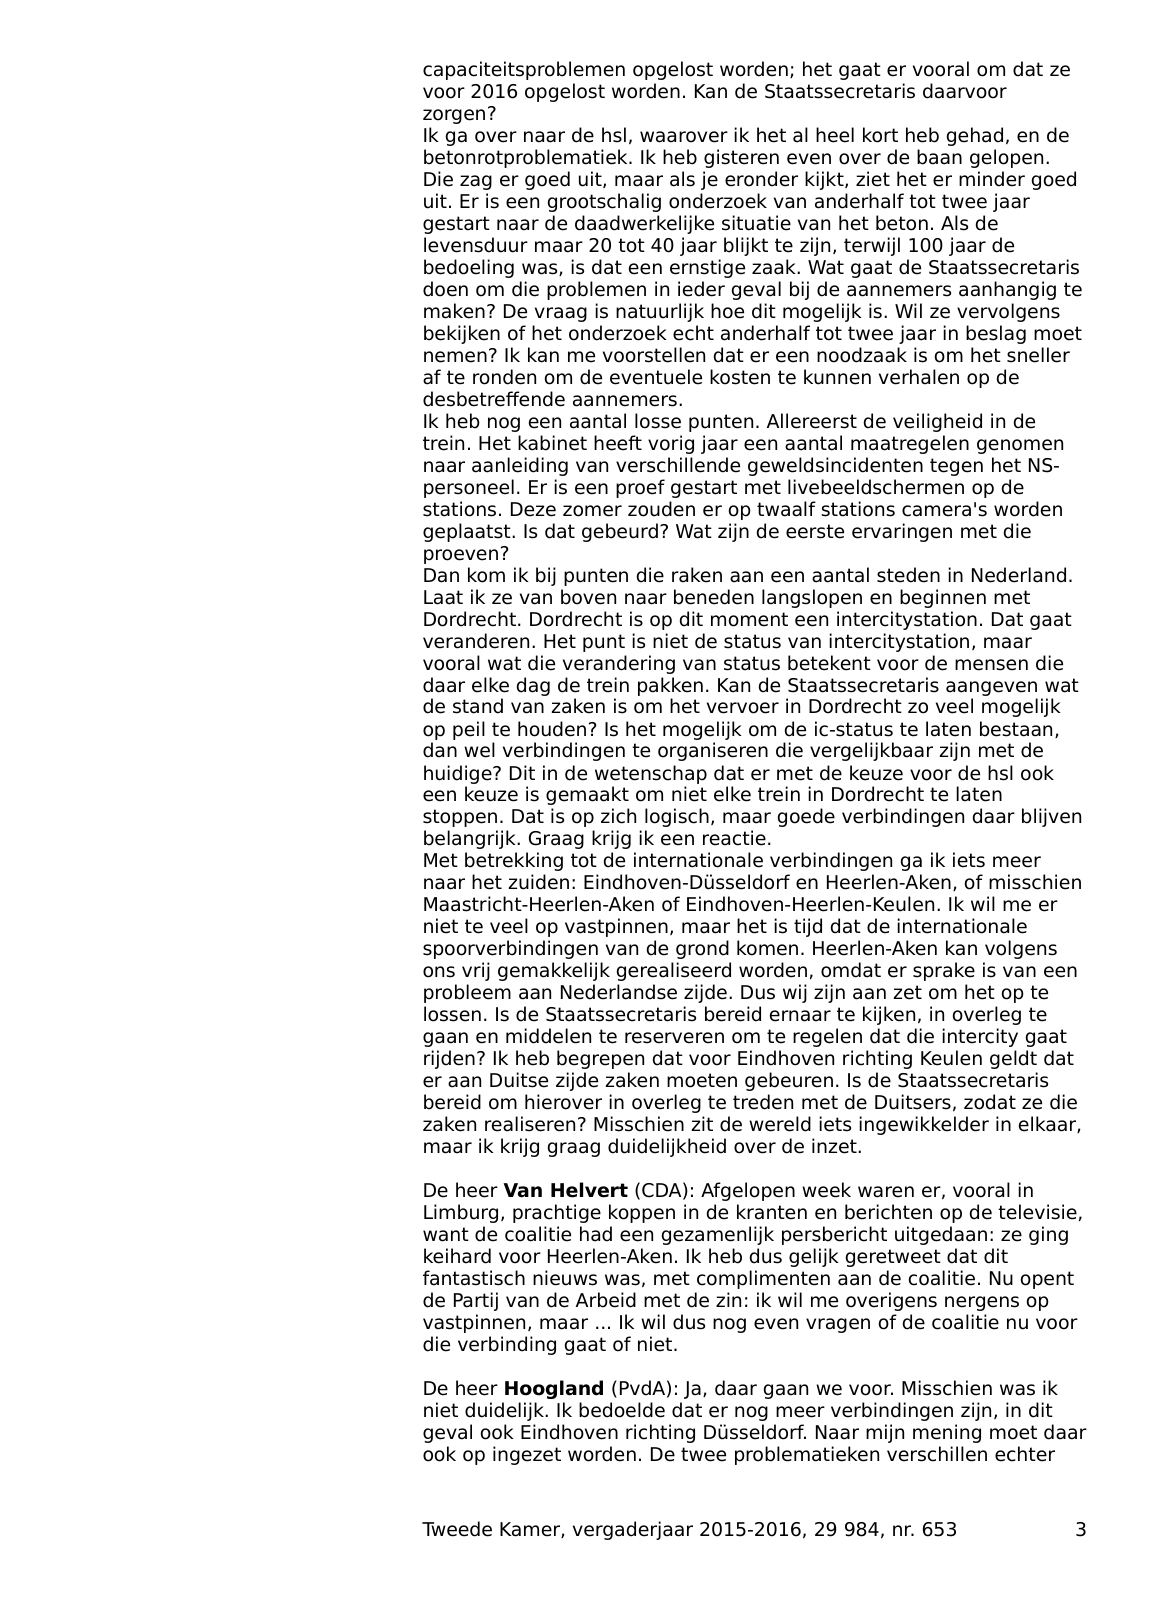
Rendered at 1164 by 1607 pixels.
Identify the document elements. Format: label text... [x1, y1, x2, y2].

text Ik heb nog een aantal losse punten. Allereerst de veiligheid in de trein. Het kabinet heeft vorig jaar een aantal maatregelen genomen naar aanleiding van verschillende geweldsincidenten tegen het NS-personeel. Er is een proef gestart met livebeeldschermen op de stations. Deze zomer zouden er op twaalf stations camera's worden geplaatst. Is dat gebeurd? Wat zijn de eerste ervaringen met die proeven? [422, 411, 1087, 564]
text Met betrekking tot de internationale verbindingen ga ik iets meer naar het zuiden: Eindhoven-Düsseldorf en Heerlen-Aken, of misschien Maastricht-Heerlen-Aken of Eindhoven-Heerlen-Keulen. Ik wil me er niet te veel op vastpinnen, maar het is tijd dat de internationale spoorverbindingen van de grond komen. Heerlen-Aken kan volgens ons vrij gemakkelijk gerealiseerd worden, omdat er sprake is van een probleem aan Nederlandse zijde. Dus wij zijn aan zet om het op te lossen. Is de Staatssecretaris bereid ernaar te kijken, in overleg te gaan en middelen te reserveren om te regelen dat die intercity gaat rijden? Ik heb begrepen dat voor Eindhoven richting Keulen geldt dat er aan Duitse zijde zaken moeten gebeuren. Is de Staatssecretaris bereid om hierover in overleg te treden met de Duitsers, zodat ze die zaken realiseren? Misschien zit de wereld iets ingewikkelder in elkaar, maar ik krijg graag duidelijkheid over de inzet. [422, 850, 1087, 1158]
text De heer Hoogland (PvdA): Ja, daar gaan we voor. Misschien was ik niet duidelijk. Ik bedoelde dat er nog meer verbindingen zijn, in dit geval ook Eindhoven richting Düsseldorf. Naar mijn mening moet daar ook op ingezet worden. De twee problematieken verschillen echter [422, 1378, 1087, 1466]
text Dan kom ik bij punten die raken aan een aantal steden in Nederland. Laat ik ze van boven naar beneden langslopen en beginnen met Dordrecht. Dordrecht is op dit moment een intercitystation. Dat gaat veranderen. Het punt is niet de status van intercitystation, maar vooral wat die verandering van status betekent voor de mensen die daar elke dag de trein pakken. Kan de Staatssecretaris aangeven wat de stand van zaken is om het vervoer in Dordrecht zo veel mogelijk op peil te houden? Is het mogelijk om de ic-status te laten bestaan, dan wel verbindingen te organiseren die vergelijkbaar zijn met de huidige? Dit in de wetenschap dat er met de keuze voor de hsl ook een keuze is gemaakt om niet elke trein in Dordrecht te laten stoppen. Dat is op zich logisch, maar goede verbindingen daar blijven belangrijk. Graag krijg ik een reactie. [422, 564, 1087, 850]
text capaciteitsproblemen opgelost worden; het gaat er vooral om dat ze voor 2016 opgelost worden. Kan de Staatssecretaris daarvoor zorgen? [422, 59, 1087, 125]
text De heer Van Helvert (CDA): Afgelopen week waren er, vooral in Limburg, prachtige koppen in de kranten en berichten op de televisie, want de coalitie had een gezamenlijk persbericht uitgedaan: ze ging keihard voor Heerlen-Aken. Ik heb dus gelijk geretweet dat dit fantastisch nieuws was, met complimenten aan de coalitie. Nu opent de Partij van de Arbeid met de zin: ik wil me overigens nergens op vastpinnen, maar ... Ik wil dus nog even vragen of de coalitie nu voor die verbinding gaat of niet. [422, 1180, 1087, 1356]
text Ik ga over naar de hsl, waarover ik het al heel kort heb gehad, en de betonrotproblematiek. Ik heb gisteren even over de baan gelopen. Die zag er goed uit, maar als je eronder kijkt, ziet het er minder goed uit. Er is een grootschalig onderzoek van anderhalf tot twee jaar gestart naar de daadwerkelijke situatie van het beton. Als de levensduur maar 20 tot 40 jaar blijkt te zijn, terwijl 100 jaar de bedoeling was, is dat een ernstige zaak. Wat gaat de Staatssecretaris doen om die problemen in ieder geval bij de aannemers aanhangig te maken? De vraag is natuurlijk hoe dit mogelijk is. Wil ze vervolgens bekijken of het onderzoek echt anderhalf tot twee jaar in beslag moet nemen? Ik kan me voorstellen dat er een noodzaak is om het sneller af te ronden om de eventuele kosten te kunnen verhalen op de desbetreffende aannemers. [422, 125, 1087, 411]
